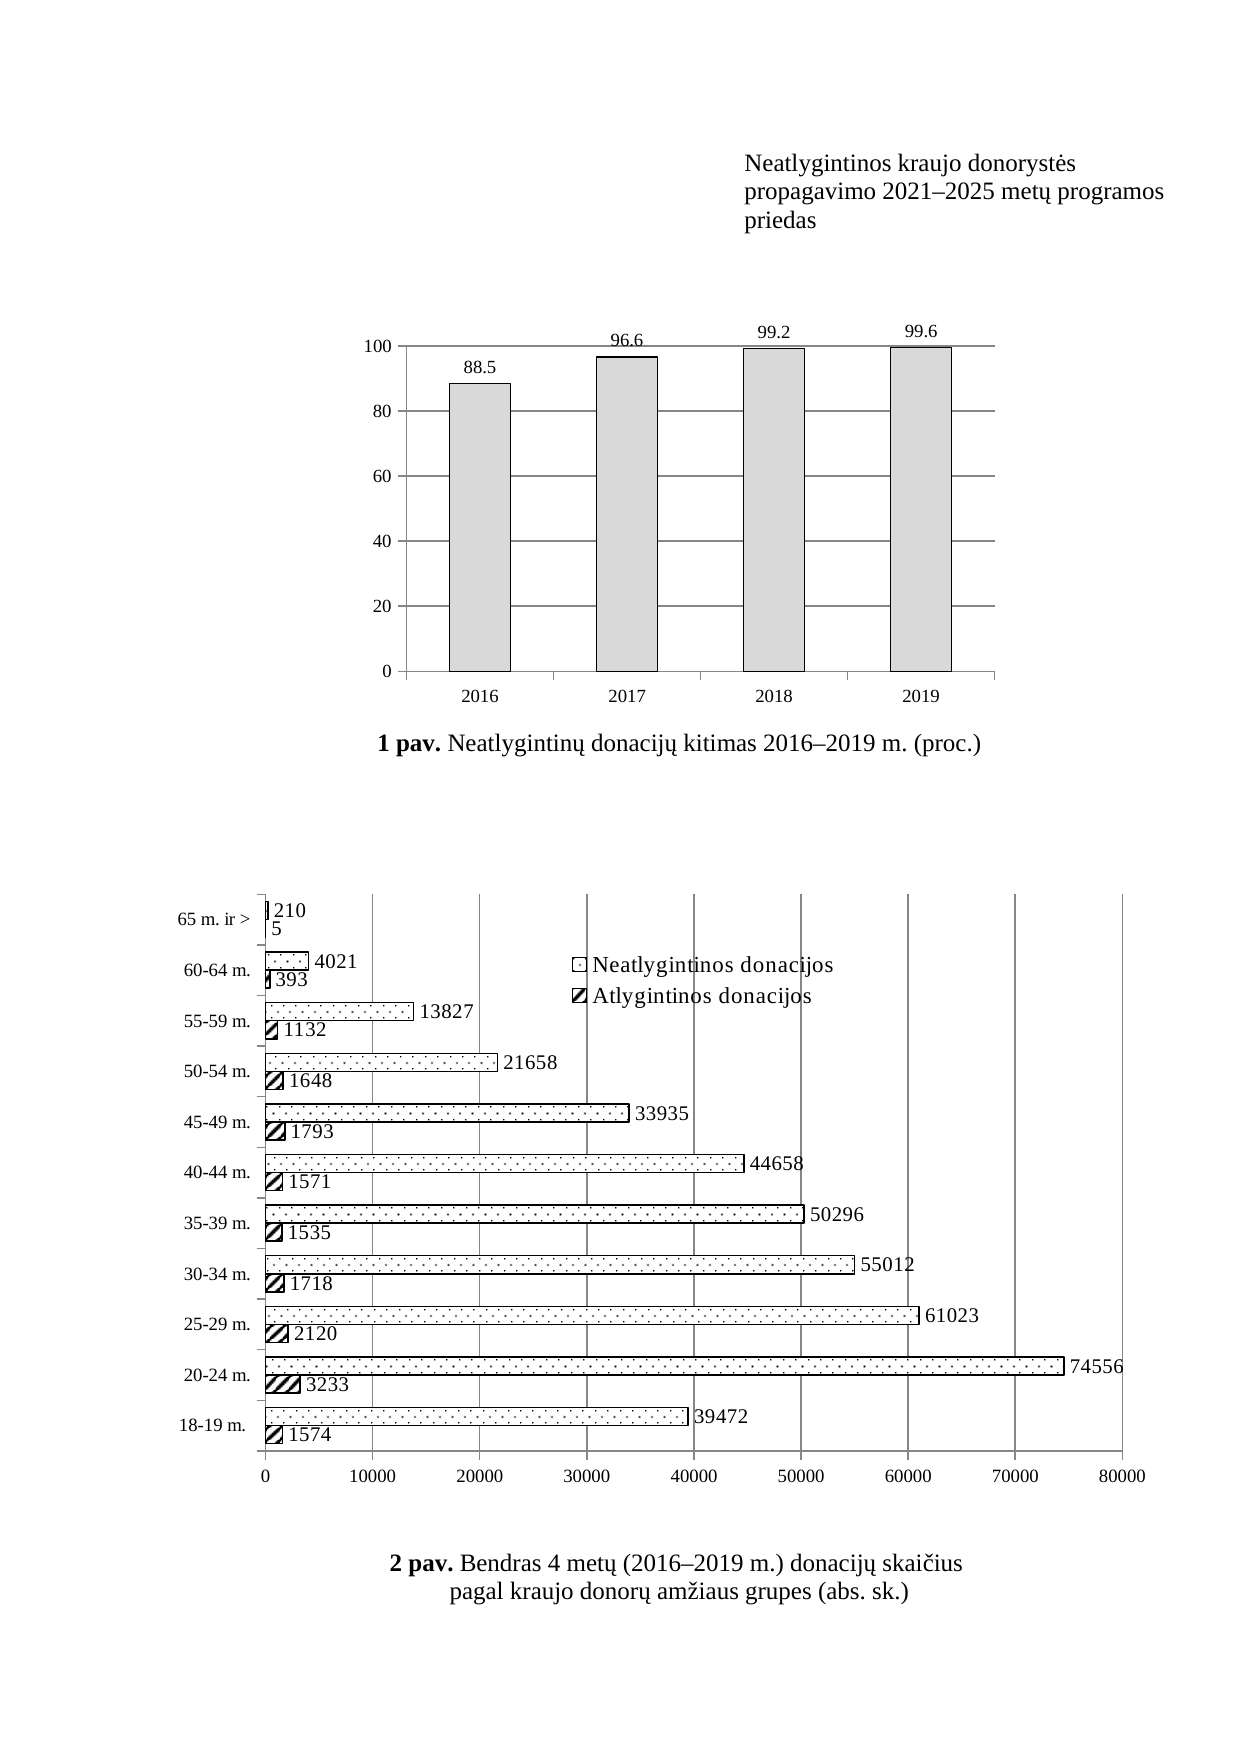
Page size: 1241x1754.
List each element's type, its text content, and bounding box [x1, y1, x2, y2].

text priedas [744, 205, 1181, 234]
text Neatlygintinos kraujo donorystės propagavimo 2021–2025 metų programos [744, 148, 1181, 205]
text 1 pav. Neatlygintinų donacijų kitimas 2016–2019 m. (proc.) [177, 728, 1181, 756]
text 2 pav. Bendras 4 metų (2016–2019 m.) donacijų skaičius pagal kraujo donorų amžiaus grupes (abs. sk.) [177, 1548, 1181, 1605]
